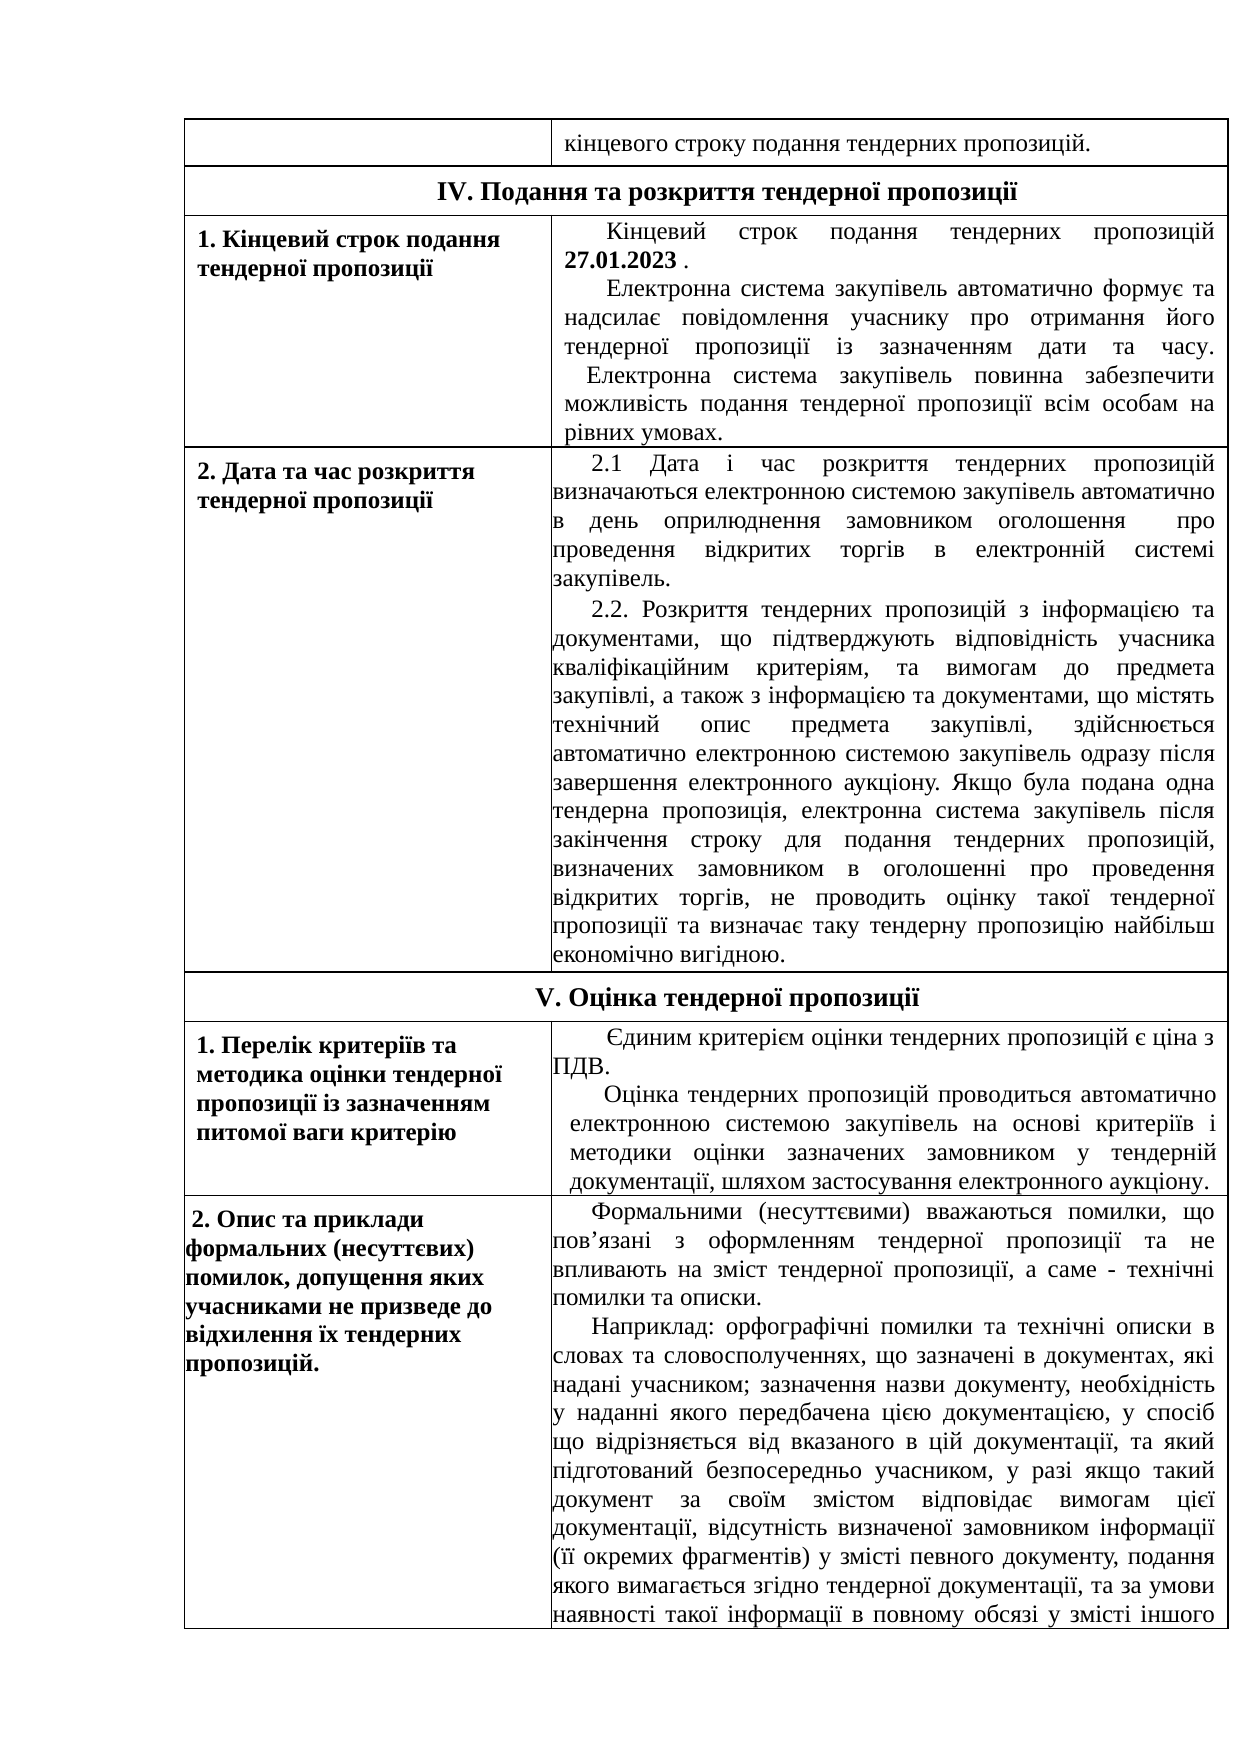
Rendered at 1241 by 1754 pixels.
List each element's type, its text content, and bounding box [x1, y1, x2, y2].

table_cell Формальними (несуттєвими) вважаються помилки, що пов’язані з оформленням тендерної пропозиції та не впливають на зміст тендерної пропозиції, а саме - технічні помилки та описки. Наприклад: орфографічні помилки та технічні описки в словах та словосполученнях, що зазначені в документах, які надані учасником; зазначення назви документу, необхідність у наданні якого передбачена цією документацією, у спосіб що відрізняється від вказаного в цій документації, та який підготований безпосередньо учасником, у разі якщо такий документ за своїм змістом відповідає вимогам цієї документації, відсутність визначеної замовником інформації (її окремих фрагментів) у змісті певного документу, подання якого вимагається згідно тендерної документації, та за умови наявності такої інформації в повному обсязі у змісті іншого [552, 1196, 1227, 1627]
table_cell [1229, 971, 1235, 1021]
table_cell 1. Перелік критеріїв та методика оцінки тендерної пропозиції із зазначенням питомої ваги критерію [185, 1022, 551, 1194]
table_cell [1229, 165, 1235, 214]
table_cell Кінцевий строк подання тендерних пропозицій 27.01.2023 . Електронна система закупівель автоматично формує та надсилає повідомлення учаснику про отримання його тендерної пропозиції із зазначенням дати та часу. Електронна система закупівель повинна забезпечити можливість подання тендерної пропозиції всім особам на рівних умовах. [552, 216, 1227, 446]
table_cell V. Оцінка тендерної пропозиції [185, 973, 1227, 1021]
table_cell Єдиним критерієм оцінки тендерних пропозицій є ціна з ПДВ. Оцінка тендерних пропозицій проводиться автоматично електронною системою закупівель на основі критеріїв і методики оцінки зазначених замовником у тендерній документації, шляхом застосування електронного аукціону. [552, 1022, 1227, 1194]
table_cell кінцевого строку подання тендерних пропозицій. [552, 120, 1227, 165]
table_cell 2. Дата та час розкриття тендерної пропозиції [185, 448, 551, 971]
table_cell [1229, 1021, 1235, 1194]
table_cell ІV. Подання та розкриття тендерної пропозиції [185, 167, 1227, 214]
table_cell 2.1 Дата і час розкриття тендерних пропозицій визначаються електронною системою закупівель автоматично в день оприлюднення замовником оголошення про проведення відкритих торгів в електронній системі закупівель. 2.2. Розкриття тендерних пропозицій з інформацією та документами, що підтверджують відповідність учасника кваліфікаційним критеріям, та вимогам до предмета закупівлі, а також з інформацією та документами, що містять технічний опис предмета закупівлі, здійснюється автоматично електронною системою закупівель одразу після завершення електронного аукціону. Якщо була подана одна тендерна пропозиція, електронна система закупівель після закінчення строку для подання тендерних пропозицій, визначених замовником в оголошенні про проведення відкритих торгів, не проводить оцінку такої тендерної пропозиції та визначає таку тендерну пропозицію найбільш економічно вигідною. [552, 448, 1227, 971]
table_cell 2. Опис та приклади формальних (несуттєвих) помилок, допущення яких учасниками не призведе до відхилення їх тендерних пропозицій. [185, 1196, 551, 1627]
table_cell [1229, 446, 1235, 971]
table_cell [1229, 1195, 1235, 1627]
table_cell [185, 120, 551, 165]
table_cell 1. Кінцевий строк подання тендерної пропозиції [185, 216, 551, 446]
table_cell [1229, 118, 1235, 165]
table_cell [1229, 215, 1235, 446]
